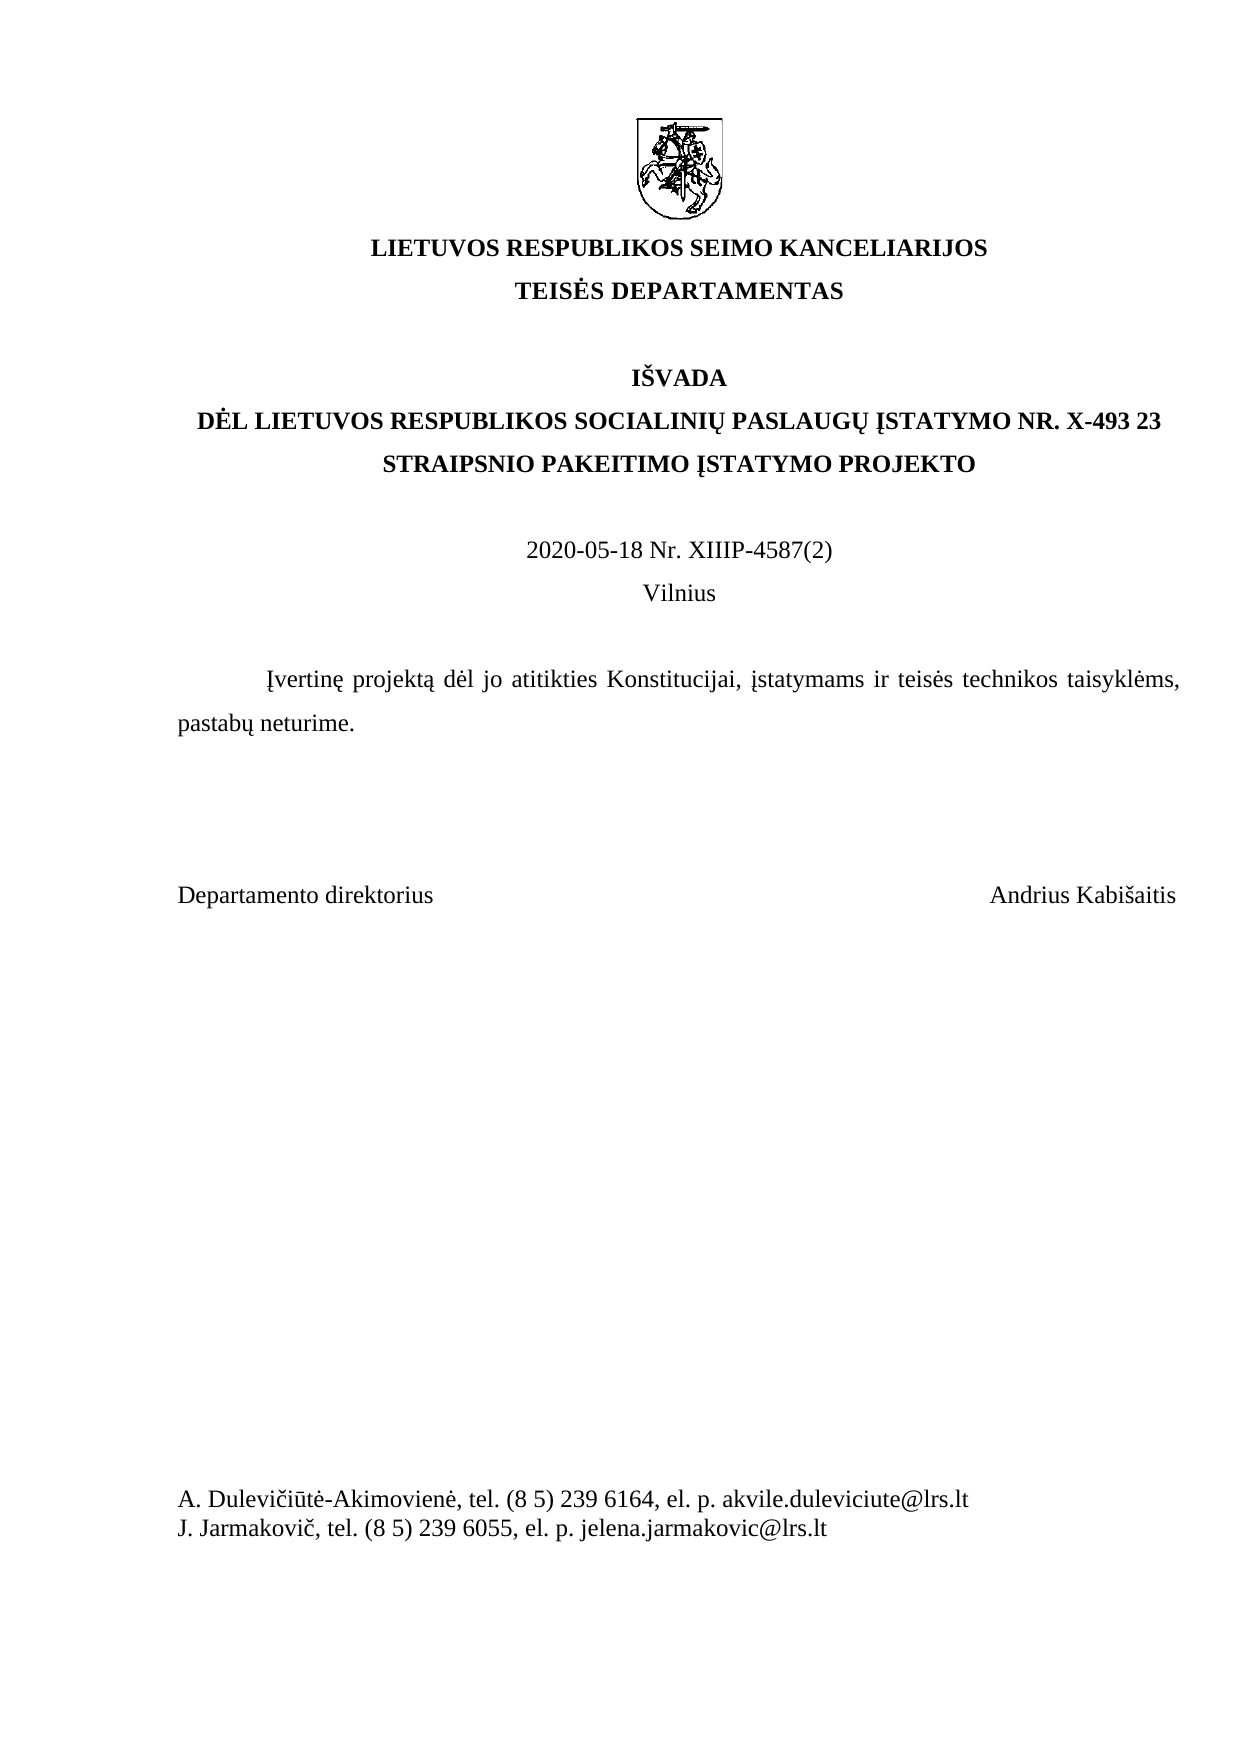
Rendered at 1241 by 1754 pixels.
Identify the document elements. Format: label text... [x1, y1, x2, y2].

text IŠVADA [177, 363, 1181, 391]
text TEISĖS DEPARTAMENTAS [177, 276, 1181, 305]
text Vilnius [177, 578, 1181, 607]
text J. Jarmakovič, tel. (8 5) 239 6055, el. p. jelena.jarmakovic@lrs.lt [177, 1513, 1181, 1541]
text Įvertinę projektą dėl jo atitikties Konstitucijai, įstatymams ir teisės technikos taisyklėms, pastabų neturime. [177, 664, 1181, 736]
text 2020-05-18 Nr. XIIIP-4587(2) [177, 535, 1181, 564]
text A. Dulevičiūtė-Akimovienė, tel. (8 5) 239 6164, el. p. akvile.duleviciute@lrs.lt [177, 1484, 1181, 1513]
text Departamento direktorius Andrius Kabišaitis [177, 880, 1181, 909]
text LIETUVOS RESPUBLIKOS SEIMO KANCELIARIJOS [177, 233, 1181, 262]
text DĖL LIETUVOS RESPUBLIKOS SOCIALINIŲ PASLAUGŲ ĮSTATYMO NR. X-493 23 STRAIPSNIO PAKEITIMO ĮSTATYMO PROJEKTO [177, 406, 1181, 478]
